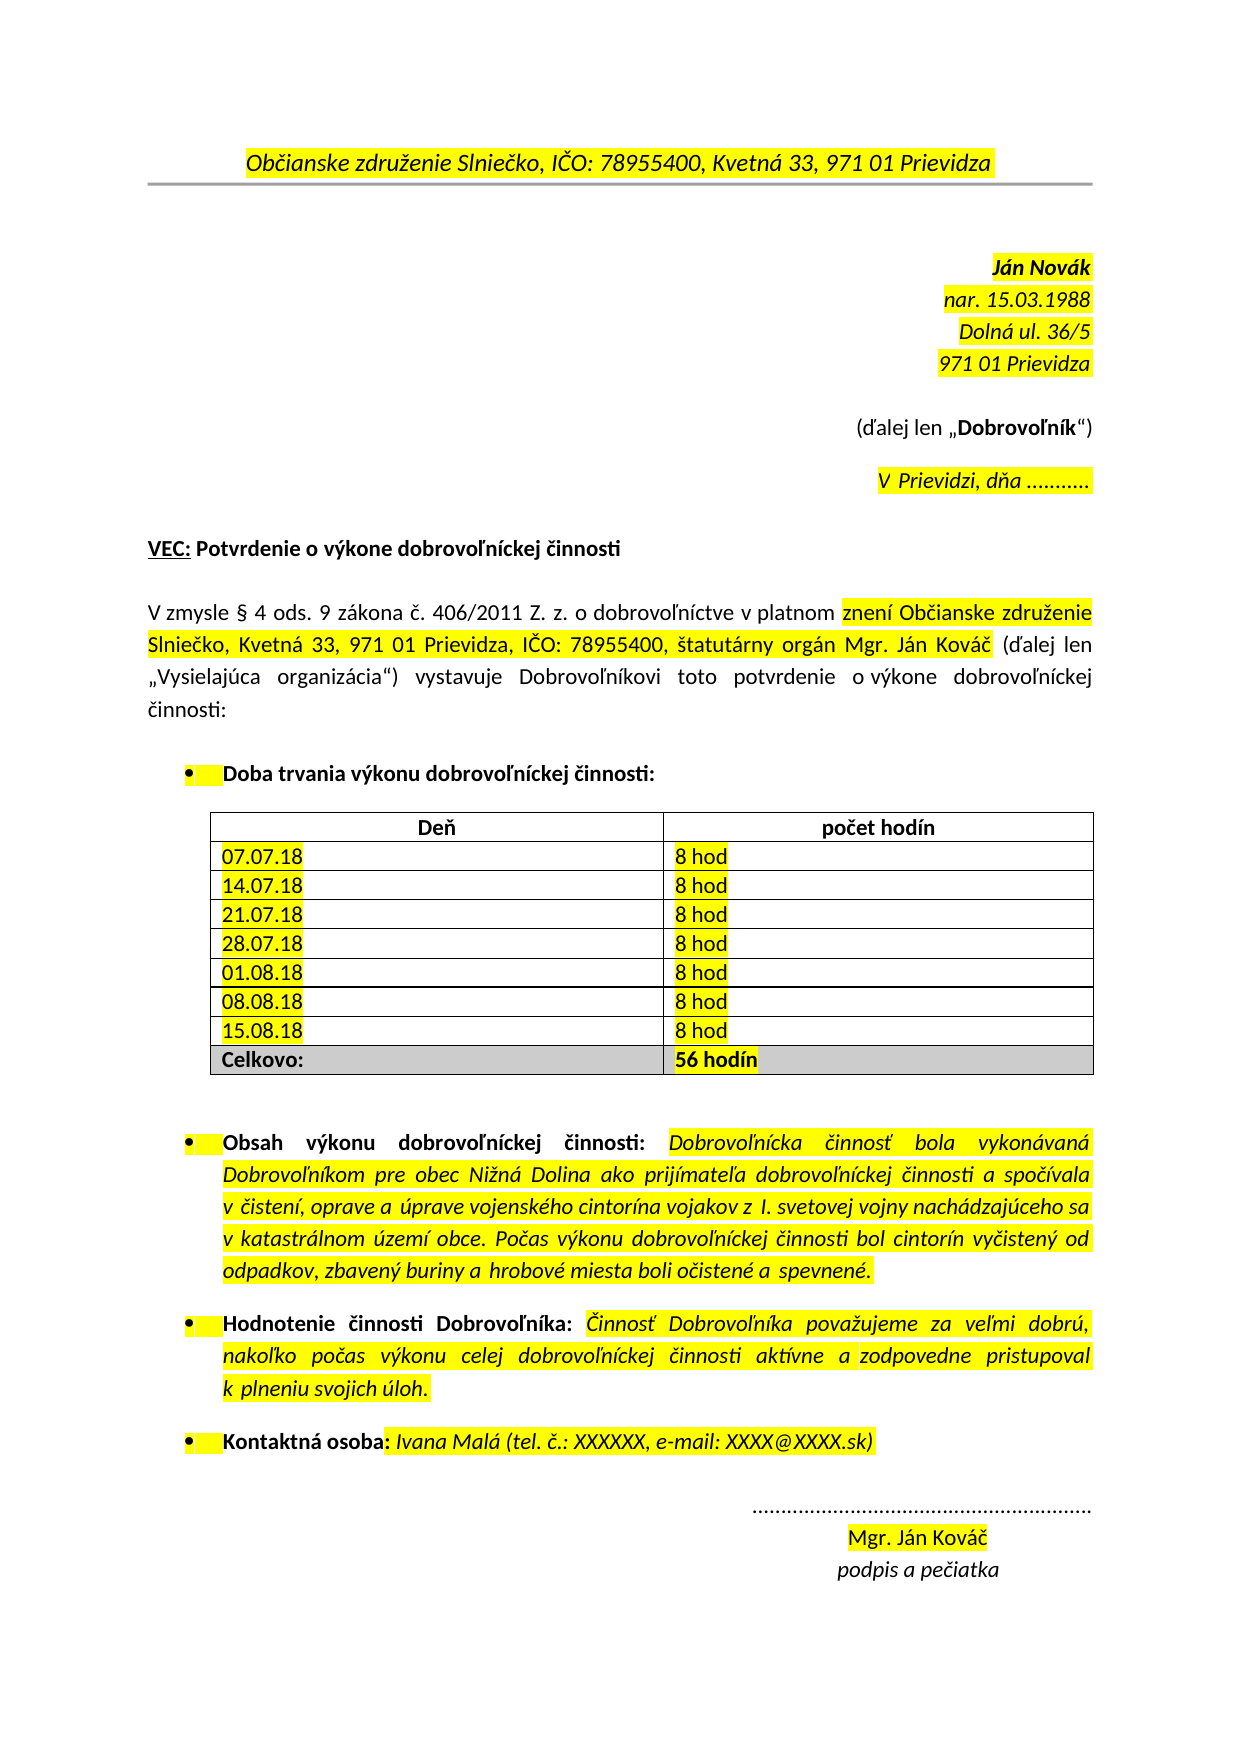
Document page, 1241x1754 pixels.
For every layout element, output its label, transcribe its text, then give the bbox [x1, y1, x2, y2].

text Občianske združenie Slniečko, IČO: 78955400, Kvetná 33, 971 01 Prievidza [148, 148, 1093, 178]
text VEC: Potvrdenie o výkone dobrovoľníckej činnosti [148, 534, 1093, 562]
table_header Deň [211, 813, 663, 841]
text podpis a pečiatka [811, 1556, 1093, 1584]
text Ján Novák [148, 253, 1093, 281]
table_cell 28.07.18 [211, 929, 663, 957]
table_cell 8 hod [664, 988, 1093, 1016]
list Kontaktná osoba: Ivana Malá (tel. č.: XXXXXX, e-mail: XXXX@XXXX.sk) [185, 1427, 1093, 1455]
table_cell 8 hod [664, 959, 1093, 986]
table_cell 8 hod [664, 929, 1093, 957]
table_header počet hodín [664, 813, 1093, 841]
table_cell 8 hod [664, 871, 1093, 899]
text ........................................................... [148, 1491, 1093, 1519]
list Doba trvania výkonu dobrovoľníckej činnosti: [185, 759, 1093, 787]
table_cell 15.08.18 [211, 1017, 663, 1044]
table_cell 07.07.18 [211, 842, 663, 870]
table_cell 8 hod [664, 1017, 1093, 1044]
table_cell 8 hod [664, 842, 1093, 870]
table_cell Celkovo: [211, 1046, 663, 1074]
table_cell 21.07.18 [211, 900, 663, 928]
text Dolná ul. 36/5 [148, 317, 1093, 345]
table_cell 56 hodín [664, 1046, 1093, 1074]
list Obsah výkonu dobrovoľníckej činnosti: Dobrovoľnícka činnosť bola vykonávaná Dobrovoľníkom pre obec Nižná Dolina ako prijímateľa dobrovoľníckej činnosti a spočívala v čistení, oprave a úprave vojenského cintorína vojakov z I. svetovej vojny nachádzajúceho sa v katastrálnom území obce. Počas výkonu dobrovoľníckej činnosti bol cintorín vyčistený od odpadkov, zbavený buriny a hrobové miesta boli očistené a spevnené. [185, 1128, 1093, 1284]
text V zmysle § 4 ods. 9 zákona č. 406/2011 Z. z. o dobrovoľníctve v platnom znení Občianske združenie Slniečko, Kvetná 33, 971 01 Prievidza, IČO: 78955400, štatutárny orgán Mgr. Ján Kováč (ďalej len „Vysielajúca organizácia“) vystavuje Dobrovoľníkovi toto potvrdenie o výkone dobrovoľníckej činnosti: [148, 598, 1093, 723]
text nar. 15.03.1988 [148, 285, 1093, 313]
table_cell 8 hod [664, 900, 1093, 928]
table_cell 01.08.18 [211, 959, 663, 986]
text 971 01 Prievidza [148, 349, 1093, 377]
table_cell 08.08.18 [211, 988, 663, 1016]
text (ďalej len „Dobrovoľník“) [148, 413, 1093, 442]
table_cell 14.07.18 [211, 871, 663, 899]
text V Prievidzi, dňa ........... [148, 467, 1093, 494]
list Hodnotenie činnosti Dobrovoľníka: Činnosť Dobrovoľníka považujeme za veľmi dobrú, nakoľko počas výkonu celej dobrovoľníckej činnosti aktívne a zodpovedne pristupoval k plneniu svojich úloh. [185, 1309, 1093, 1402]
text Mgr. Ján Kováč [811, 1523, 1093, 1551]
